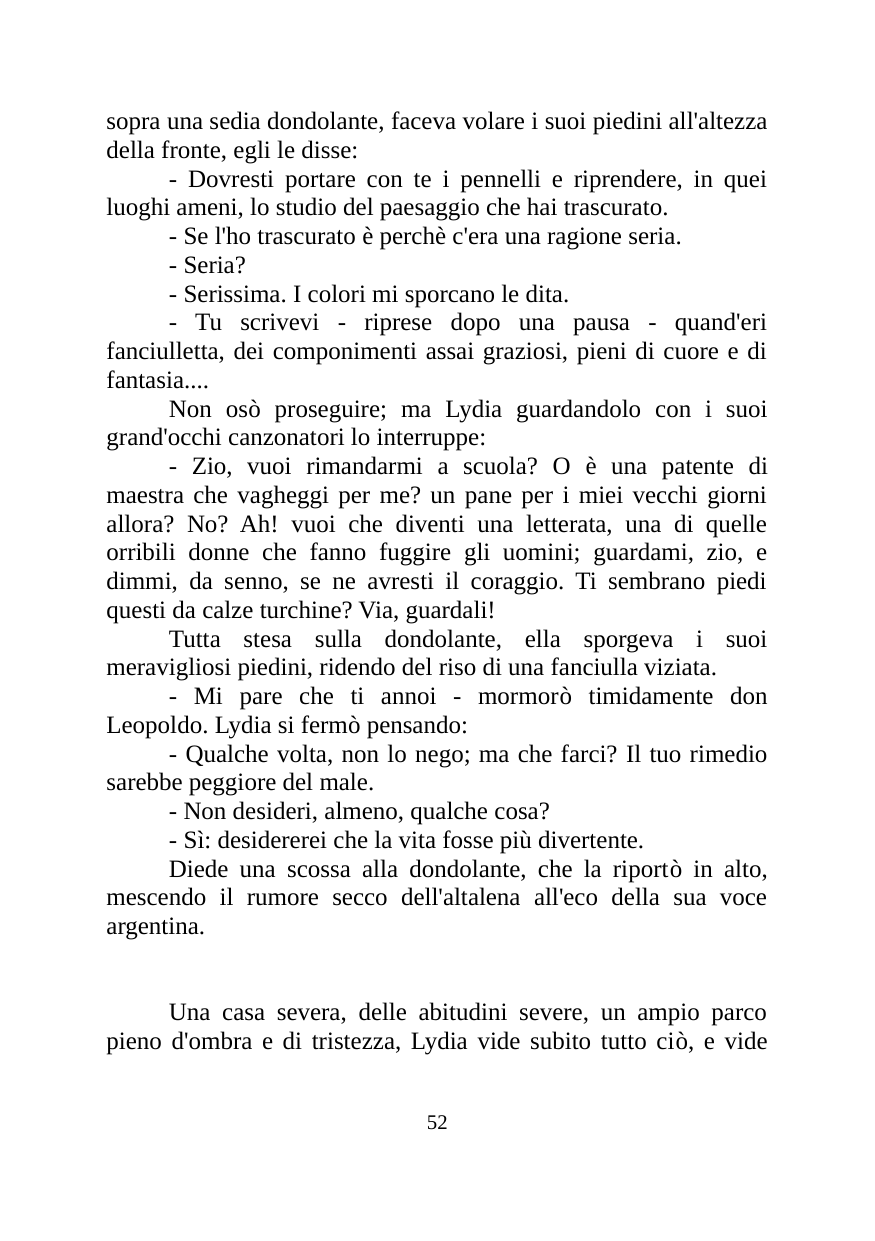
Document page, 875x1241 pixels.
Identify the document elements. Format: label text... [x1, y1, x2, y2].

text sopra una sedia dondolante, faceva volare i suoi piedini all'altezza della fronte, egli le disse: [106, 106, 768, 164]
text - Tu scrivevi - riprese dopo una pausa - quand'eri fanciulletta, dei componimenti assai graziosi, pieni di cuore e di fantasia.... [106, 307, 768, 394]
text - Zio, vuoi rimandarmi a scuola? O è una patente di maestra che vagheggi per me? un pane per i miei vecchi giorni allora? No? Ah! vuoi che diventi una letterata, una di quelle orribili donne che fanno fuggire gli uomini; guardami, zio, e dimmi, da senno, se ne avresti il coraggio. Ti sembrano piedi questi da calze turchine? Via, guardali! [106, 451, 768, 624]
text Una casa severa, delle abitudini severe, un ampio parco pieno d'ombra e di tristezza, Lydia vide subito tutto ciò, e vide [106, 997, 768, 1055]
text - Seria? [106, 250, 768, 279]
text Diede una scossa alla dondolante, che la riportò in alto, mescendo il rumore secco dell'altalena all'eco della sua voce argentina. [106, 854, 768, 940]
text - Dovresti portare con te i pennelli e riprendere, in quei luoghi ameni, lo studio del paesaggio che hai trascurato. [106, 164, 768, 221]
text Non osò proseguire; ma Lydia guardandolo con i suoi grand'occhi canzonatori lo interruppe: [106, 394, 768, 451]
text - Serissima. I colori mi sporcano le dita. [106, 279, 768, 307]
text - Sì: desidererei che la vita fosse più divertente. [106, 825, 768, 854]
text Tutta stesa sulla dondolante, ella sporgeva i suoi meravigliosi piedini, ridendo del riso di una fanciulla viziata. [106, 624, 768, 681]
text - Qualche volta, non lo nego; ma che farci? Il tuo rimedio sarebbe peggiore del male. [106, 739, 768, 796]
text - Non desideri, almeno, qualche cosa? [106, 796, 768, 825]
text - Mi pare che ti annoi - mormorò timidamente don Leopoldo. Lydia si fermò pensando: [106, 681, 768, 739]
text - Se l'ho trascurato è perchè c'era una ragione seria. [106, 221, 768, 250]
